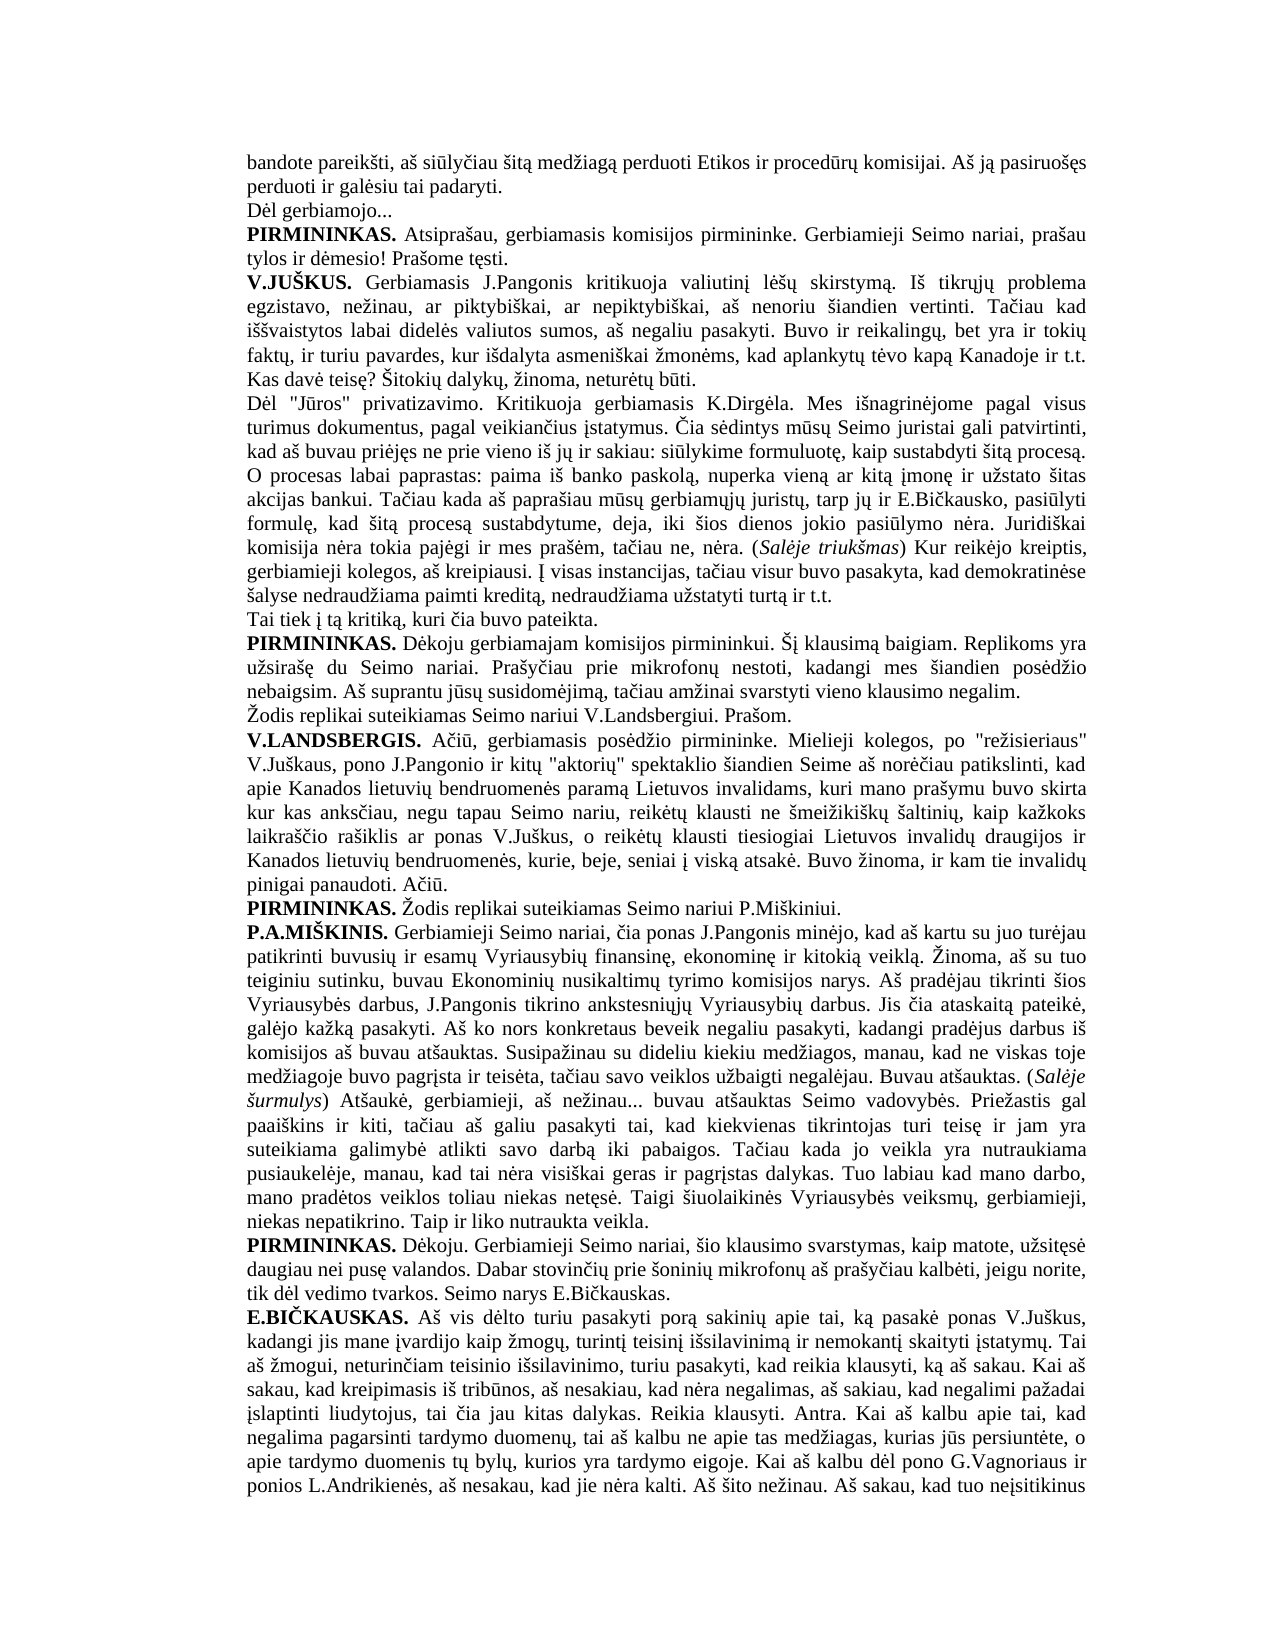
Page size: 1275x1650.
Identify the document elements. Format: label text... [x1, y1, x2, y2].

text V.JUŠKUS. Gerbiamasis J.Pangonis kritikuoja valiutinį lėšų skirstymą. Iš tikrųjų problema egzistavo, nežinau, ar piktybiškai, ar nepiktybiškai, aš nenoriu šiandien vertinti. Tačiau kad iššvaistytos labai didelės valiutos sumos, aš negaliu pasakyti. Buvo ir reikalingų, bet yra ir tokių faktų, ir turiu pavardes, kur išdalyta asmeniškai žmonėms, kad aplankytų tėvo kapą Kanadoje ir t.t. Kas davė teisę? Šitokių dalykų, žinoma, neturėtų būti. [247, 270, 1087, 391]
text PIRMININKAS. Dėkoju gerbiamajam komisijos pirmininkui. Šį klausimą baigiam. Replikoms yra užsirašę du Seimo nariai. Prašyčiau prie mikrofonų nestoti, kadangi mes šiandien posėdžio nebaigsim. Aš suprantu jūsų susidomėjimą, tačiau amžinai svarstyti vieno klausimo negalim. [247, 631, 1087, 703]
text P.A.MIŠKINIS. Gerbiamieji Seimo nariai, čia ponas J.Pangonis minėjo, kad aš kartu su juo turėjau patikrinti buvusių ir esamų Vyriausybių finansinę, ekonominę ir kitokią veiklą. Žinoma, aš su tuo teiginiu sutinku, buvau Ekonominių nusikaltimų tyrimo komisijos narys. Aš pradėjau tikrinti šios Vyriausybės darbus, J.Pangonis tikrino ankstesniųjų Vyriausybių darbus. Jis čia ataskaitą pateikė, galėjo kažką pasakyti. Aš ko nors konkretaus beveik negaliu pasakyti, kadangi pradėjus darbus iš komisijos aš buvau atšauktas. Susipažinau su dideliu kiekiu medžiagos, manau, kad ne viskas toje medžiagoje buvo pagrįsta ir teisėta, tačiau savo veiklos užbaigti negalėjau. Buvau atšauktas. (Salėje šurmulys) Atšaukė, gerbiamieji, aš nežinau... buvau atšauktas Seimo vadovybės. Priežastis gal paaiškins ir kiti, tačiau aš galiu pasakyti tai, kad kiekvienas tikrintojas turi teisę ir jam yra suteikiama galimybė atlikti savo darbą iki pabaigos. Tačiau kada jo veikla yra nutraukiama pusiaukelėje, manau, kad tai nėra visiškai geras ir pagrįstas dalykas. Tuo labiau kad mano darbo, mano pradėtos veiklos toliau niekas netęsė. Taigi šiuolaikinės Vyriausybės veiksmų, gerbiamieji, niekas nepatikrino. Taip ir liko nutraukta veikla. [247, 920, 1087, 1233]
text bandote pareikšti, aš siūlyčiau šitą medžiagą perduoti Etikos ir procedūrų komisijai. Aš ją pasiruošęs perduoti ir galėsiu tai padaryti. [247, 150, 1087, 198]
text Dėl "Jūros" privatizavimo. Kritikuoja gerbiamasis K.Dirgėla. Mes išnagrinėjome pagal visus turimus dokumentus, pagal veikiančius įstatymus. Čia sėdintys mūsų Seimo juristai gali patvirtinti, kad aš buvau priėjęs ne prie vieno iš jų ir sakiau: siūlykime formuluotę, kaip sustabdyti šitą procesą. O procesas labai paprastas: paima iš banko paskolą, nuperka vieną ar kitą įmonę ir užstato šitas akcijas bankui. Tačiau kada aš paprašiau mūsų gerbiamųjų juristų, tarp jų ir E.Bičkausko, pasiūlyti formulę, kad šitą procesą sustabdytume, deja, iki šios dienos jokio pasiūlymo nėra. Juridiškai komisija nėra tokia pajėgi ir mes prašėm, tačiau ne, nėra. (Salėje triukšmas) Kur reikėjo kreiptis, gerbiamieji kolegos, aš kreipiausi. Į visas instancijas, tačiau visur buvo pasakyta, kad demokratinėse šalyse nedraudžiama paimti kreditą, nedraudžiama užstatyti turtą ir t.t. [247, 391, 1087, 607]
text PIRMININKAS. Atsiprašau, gerbiamasis komisijos pirmininke. Gerbiamieji Seimo nariai, prašau tylos ir dėmesio! Prašome tęsti. [247, 222, 1087, 270]
text V.LANDSBERGIS. Ačiū, gerbiamasis posėdžio pirmininke. Mielieji kolegos, po "režisieriaus" V.Juškaus, pono J.Pangonio ir kitų "aktorių" spektaklio šiandien Seime aš norėčiau patikslinti, kad apie Kanados lietuvių bendruomenės paramą Lietuvos invalidams, kuri mano prašymu buvo skirta kur kas anksčiau, negu tapau Seimo nariu, reikėtų klausti ne šmeižikiškų šaltinių, kaip kažkoks laikraščio rašiklis ar ponas V.Juškus, o reikėtų klausti tiesiogiai Lietuvos invalidų draugijos ir Kanados lietuvių bendruomenės, kurie, beje, seniai į viską atsakė. Buvo žinoma, ir kam tie invalidų pinigai panaudoti. Ačiū. [247, 727, 1087, 896]
text E.BIČKAUSKAS. Aš vis dėlto turiu pasakyti porą sakinių apie tai, ką pasakė ponas V.Juškus, kadangi jis mane įvardijo kaip žmogų, turintį teisinį išsilavinimą ir nemokantį skaityti įstatymų. Tai aš žmogui, neturinčiam teisinio išsilavinimo, turiu pasakyti, kad reikia klausyti, ką aš sakau. Kai aš sakau, kad kreipimasis iš tribūnos, aš nesakiau, kad nėra negalimas, aš sakiau, kad negalimi pažadai įslaptinti liudytojus, tai čia jau kitas dalykas. Reikia klausyti. Antra. Kai aš kalbu apie tai, kad negalima pagarsinti tardymo duomenų, tai aš kalbu ne apie tas medžiagas, kurias jūs persiuntėte, o apie tardymo duomenis tų bylų, kurios yra tardymo eigoje. Kai aš kalbu dėl pono G.Vagnoriaus ir ponios L.Andrikienės, aš nesakau, kad jie nėra kalti. Aš šito nežinau. Aš sakau, kad tuo neįsitikinus [247, 1305, 1087, 1497]
text Dėl gerbiamojo... [247, 198, 1087, 222]
text PIRMININKAS. Dėkoju. Gerbiamieji Seimo nariai, šio klausimo svarstymas, kaip matote, užsitęsė daugiau nei pusę valandos. Dabar stovinčių prie šoninių mikrofonų aš prašyčiau kalbėti, jeigu norite, tik dėl vedimo tvarkos. Seimo narys E.Bičkauskas. [247, 1233, 1087, 1305]
text Žodis replikai suteikiamas Seimo nariui V.Landsbergiui. Prašom. [247, 703, 1087, 727]
text PIRMININKAS. Žodis replikai suteikiamas Seimo nariui P.Miškiniui. [247, 896, 1087, 920]
text Tai tiek į tą kritiką, kuri čia buvo pateikta. [247, 607, 1087, 631]
